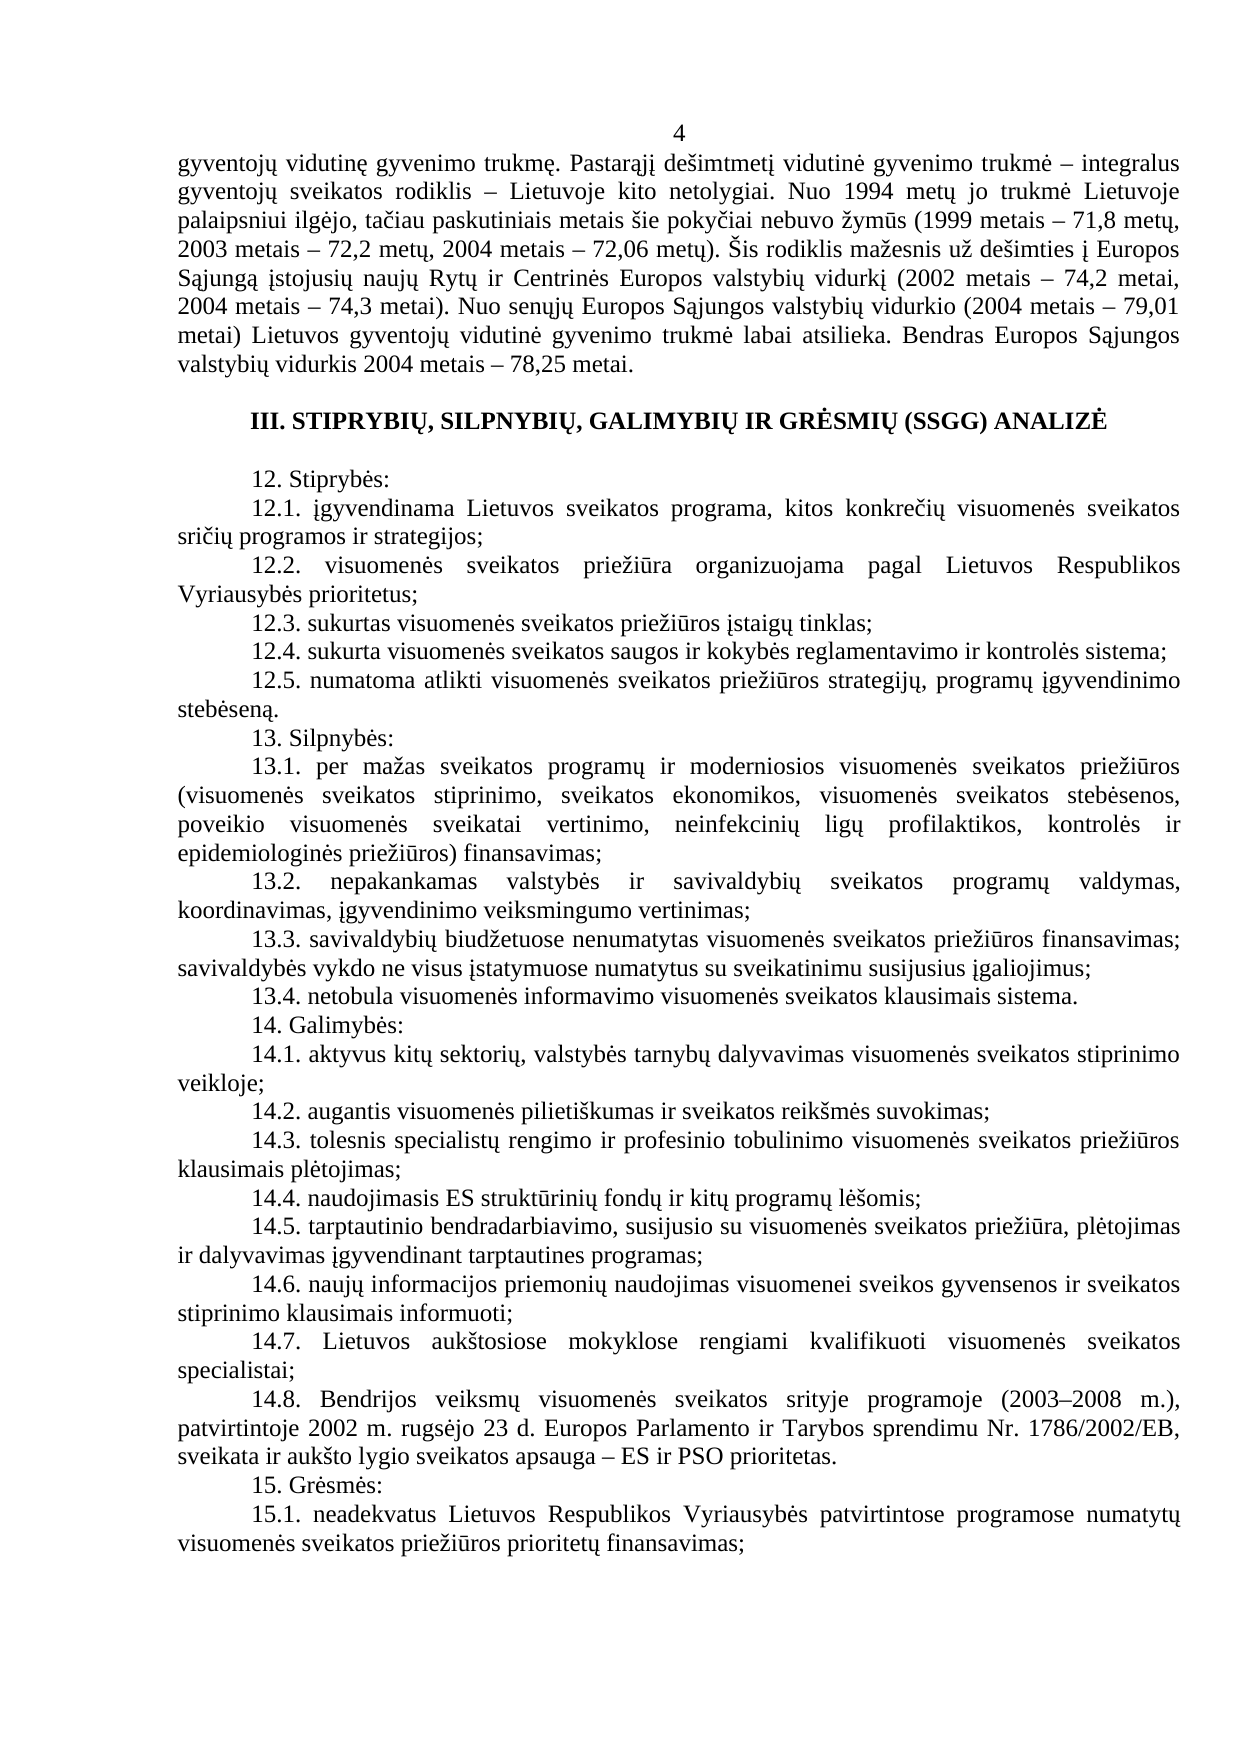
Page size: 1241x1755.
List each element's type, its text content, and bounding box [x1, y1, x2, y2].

text 14.1. aktyvus kitų sektorių, valstybės tarnybų dalyvavimas visuomenės sveikatos stiprinimo veikloje; [177, 1039, 1181, 1096]
text gyventojų vidutinę gyvenimo trukmę. Pastarąjį dešimtmetį vidutinė gyvenimo trukmė – integralus gyventojų sveikatos rodiklis – Lietuvoje kito netolygiai. Nuo 1994 metų jo trukmė Lietuvoje palaipsniui ilgėjo, tačiau paskutiniais metais šie pokyčiai nebuvo žymūs (1999 metais – 71,8 metų, 2003 metais – 72,2 metų, 2004 metais – 72,06 metų). Šis rodiklis mažesnis už dešimties į Europos Sąjungą įstojusių naujų Rytų ir Centrinės Europos valstybių vidurkį (2002 metais – 74,2 metai, 2004 metais – 74,3 metai). Nuo senųjų Europos Sąjungos valstybių vidurkio (2004 metais – 79,01 metai) Lietuvos gyventojų vidutinė gyvenimo trukmė labai atsilieka. Bendras Europos Sąjungos valstybių vidurkis 2004 metais – 78,25 metai. [177, 148, 1181, 378]
text 14.8. Bendrijos veiksmų visuomenės sveikatos srityje programoje (2003–2008 m.), patvirtintoje 2002 m. rugsėjo 23 d. Europos Parlamento ir Tarybos sprendimu Nr. 1786/2002/EB, sveikata ir aukšto lygio sveikatos apsauga – ES ir PSO prioritetas. [177, 1384, 1181, 1470]
text 13.3. savivaldybių biudžetuose nenumatytas visuomenės sveikatos priežiūros finansavimas; savivaldybės vykdo ne visus įstatymuose numatytus su sveikatinimu susijusius įgaliojimus; [177, 924, 1181, 981]
text 14. Galimybės: [177, 1010, 1181, 1039]
text 15. Grėsmės: [177, 1470, 1181, 1499]
text 15.1. neadekvatus Lietuvos Respublikos Vyriausybės patvirtintose programose numatytų visuomenės sveikatos priežiūros prioritetų finansavimas; [177, 1499, 1181, 1556]
text 14.5. tarptautinio bendradarbiavimo, susijusio su visuomenės sveikatos priežiūra, plėtojimas ir dalyvavimas įgyvendinant tarptautines programas; [177, 1211, 1181, 1269]
text 14.6. naujų informacijos priemonių naudojimas visuomenei sveikos gyvensenos ir sveikatos stiprinimo klausimais informuoti; [177, 1269, 1181, 1326]
text 12.4. sukurta visuomenės sveikatos saugos ir kokybės reglamentavimo ir kontrolės sistema; [177, 636, 1181, 665]
text 14.2. augantis visuomenės pilietiškumas ir sveikatos reikšmės suvokimas; [177, 1096, 1181, 1125]
text 13.4. netobula visuomenės informavimo visuomenės sveikatos klausimais sistema. [177, 981, 1181, 1010]
text 14.3. tolesnis specialistų rengimo ir profesinio tobulinimo visuomenės sveikatos priežiūros klausimais plėtojimas; [177, 1125, 1181, 1183]
text 13.2. nepakankamas valstybės ir savivaldybių sveikatos programų valdymas, koordinavimas, įgyvendinimo veiksmingumo vertinimas; [177, 866, 1181, 924]
text 12.5. numatoma atlikti visuomenės sveikatos priežiūros strategijų, programų įgyvendinimo stebėseną. [177, 665, 1181, 723]
text 13. Silpnybės: [177, 723, 1181, 751]
text III. STIPRYBIŲ, SILPNYBIŲ, GALIMYBIŲ IR GRĖSMIŲ (SSGG) ANALIZĖ [177, 406, 1181, 435]
text 12.3. sukurtas visuomenės sveikatos priežiūros įstaigų tinklas; [177, 608, 1181, 636]
text 12. Stiprybės: [177, 464, 1181, 493]
text 14.4. naudojimasis ES struktūrinių fondų ir kitų programų lėšomis; [177, 1183, 1181, 1211]
text 12.1. įgyvendinama Lietuvos sveikatos programa, kitos konkrečių visuomenės sveikatos sričių programos ir strategijos; [177, 493, 1181, 550]
text 14.7. Lietuvos aukštosiose mokyklose rengiami kvalifikuoti visuomenės sveikatos specialistai; [177, 1326, 1181, 1384]
text 13.1. per mažas sveikatos programų ir moderniosios visuomenės sveikatos priežiūros (visuomenės sveikatos stiprinimo, sveikatos ekonomikos, visuomenės sveikatos stebėsenos, poveikio visuomenės sveikatai vertinimo, neinfekcinių ligų profilaktikos, kontrolės ir epidemiologinės priežiūros) finansavimas; [177, 751, 1181, 866]
text 12.2. visuomenės sveikatos priežiūra organizuojama pagal Lietuvos Respublikos Vyriausybės prioritetus; [177, 550, 1181, 608]
